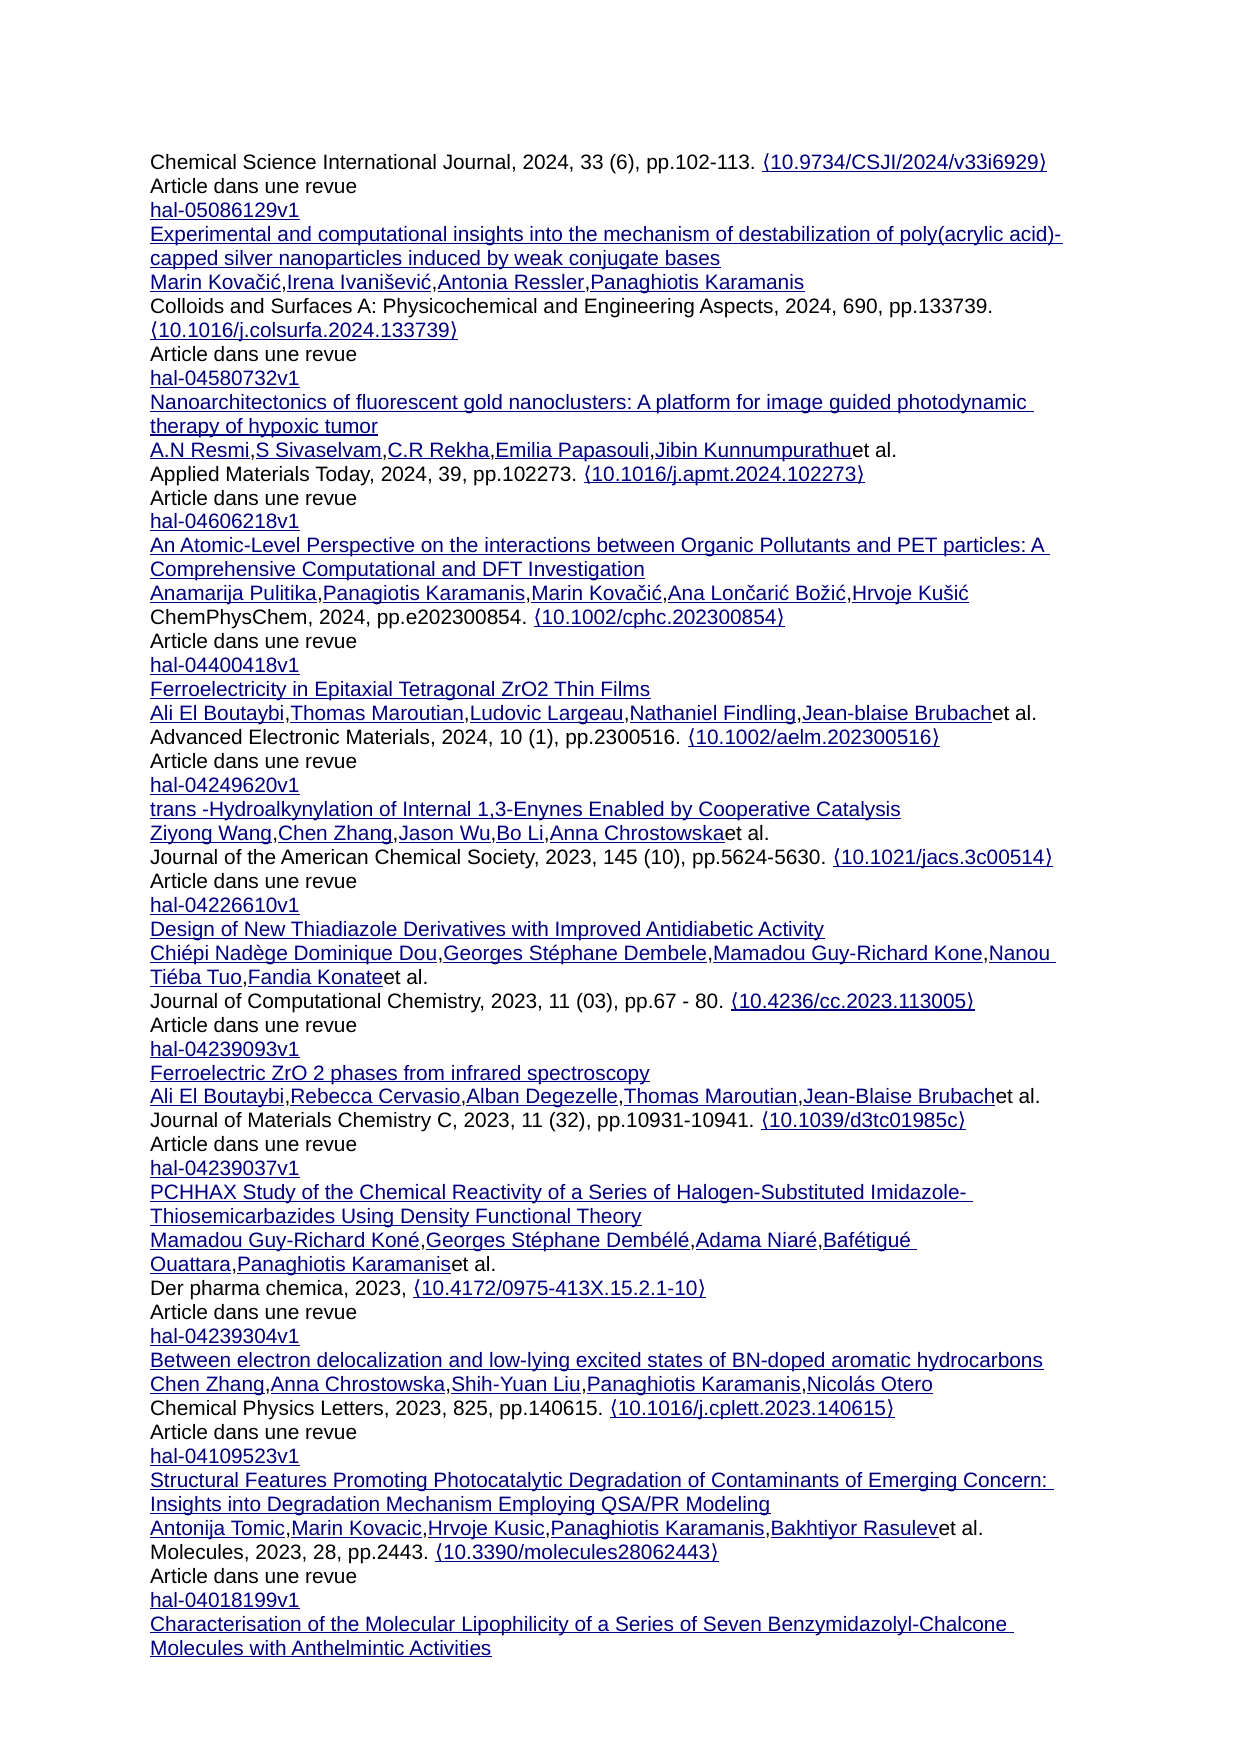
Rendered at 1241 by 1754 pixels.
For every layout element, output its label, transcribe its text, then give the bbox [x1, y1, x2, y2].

table_cell Experimental and computational insights into the mechanism of destabilization of poly(acrylic acid)-capped silver nanoparticles induced by weak conjugate bases Marin Kovačić,Irena Ivanišević,Antonia Ressler,Panaghiotis Karamanis Colloids and Surfaces A: Physicochemical and Engineering Aspects, 2024, 690, pp.133739. ⟨10.1016/j.colsurfa.2024.133739⟩ Article dans une revue hal-04580732v1 [150, 222, 1090, 389]
table_cell Ferroelectric ZrO 2 phases from infrared spectroscopy Ali El Boutaybi,Rebecca Cervasio,Alban Degezelle,Thomas Maroutian,Jean-Blaise Brubachet al. Journal of Materials Chemistry C, 2023, 11 (32), pp.10931-10941. ⟨10.1039/d3tc01985c⟩ Article dans une revue hal-04239037v1 [150, 1060, 1090, 1180]
table_cell Structural Features Promoting Photocatalytic Degradation of Contaminants of Emerging Concern: Insights into Degradation Mechanism Employing QSA/PR Modeling Antonija Tomic,Marin Kovacic,Hrvoje Kusic,Panaghiotis Karamanis,Bakhtiyor Rasulevet al. Molecules, 2023, 28, pp.2443. ⟨10.3390/molecules28062443⟩ Article dans une revue hal-04018199v1 [150, 1468, 1090, 1611]
table_cell Chemical Science International Journal, 2024, 33 (6), pp.102-113. ⟨10.9734/CSJI/2024/v33i6929⟩ Article dans une revue hal-05086129v1 [150, 150, 1090, 222]
table_cell PCHHAX Study of the Chemical Reactivity of a Series of Halogen-Substituted Imidazole- Thiosemicarbazides Using Density Functional Theory Mamadou Guy-Richard Koné,Georges Stéphane Dembélé,Adama Niaré,Bafétigué Ouattara,Panaghiotis Karamaniset al. Der pharma chemica, 2023, ⟨10.4172/0975-413X.15.2.1-10⟩ Article dans une revue hal-04239304v1 [150, 1180, 1090, 1348]
table_cell Characterisation of the Molecular Lipophilicity of a Series of Seven Benzymidazolyl-Chalcone Molecules with Anthelmintic Activities [150, 1611, 1090, 1659]
table_cell Between electron delocalization and low-lying excited states of BN-doped aromatic hydrocarbons Chen Zhang,Anna Chrostowska,Shih-Yuan Liu,Panaghiotis Karamanis,Nicolás Otero Chemical Physics Letters, 2023, 825, pp.140615. ⟨10.1016/j.cplett.2023.140615⟩ Article dans une revue hal-04109523v1 [150, 1348, 1090, 1468]
table_cell trans -Hydroalkynylation of Internal 1,3-Enynes Enabled by Cooperative Catalysis Ziyong Wang,Chen Zhang,Jason Wu,Bo Li,Anna Chrostowskaet al. Journal of the American Chemical Society, 2023, 145 (10), pp.5624-5630. ⟨10.1021/jacs.3c00514⟩ Article dans une revue hal-04226610v1 [150, 797, 1090, 917]
table_cell Nanoarchitectonics of fluorescent gold nanoclusters: A platform for image guided photodynamic therapy of hypoxic tumor A.N Resmi,S Sivaselvam,C.R Rekha,Emilia Papasouli,Jibin Kunnumpurathuet al. Applied Materials Today, 2024, 39, pp.102273. ⟨10.1016/j.apmt.2024.102273⟩ Article dans une revue hal-04606218v1 [150, 390, 1090, 533]
table_cell Design of New Thiadiazole Derivatives with Improved Antidiabetic Activity Chiépi Nadège Dominique Dou,Georges Stéphane Dembele,Mamadou Guy-Richard Kone,Nanou Tiéba Tuo,Fandia Konateet al. Journal of Computational Chemistry, 2023, 11 (03), pp.67 - 80. ⟨10.4236/cc.2023.113005⟩ Article dans une revue hal-04239093v1 [150, 917, 1090, 1060]
table_cell Ferroelectricity in Epitaxial Tetragonal ZrO2 Thin Films Ali El Boutaybi,Thomas Maroutian,Ludovic Largeau,Nathaniel Findling,Jean‐blaise Brubachet al. Advanced Electronic Materials, 2024, 10 (1), pp.2300516. ⟨10.1002/aelm.202300516⟩ Article dans une revue hal-04249620v1 [150, 677, 1090, 797]
table_cell An Atomic‐Level Perspective on the interactions between Organic Pollutants and PET particles: A Comprehensive Computational and DFT Investigation Anamarija Pulitika,Panagiotis Karamanis,Marin Kovačić,Ana Lončarić Božić,Hrvoje Kušić ChemPhysChem, 2024, pp.e202300854. ⟨10.1002/cphc.202300854⟩ Article dans une revue hal-04400418v1 [150, 533, 1090, 677]
